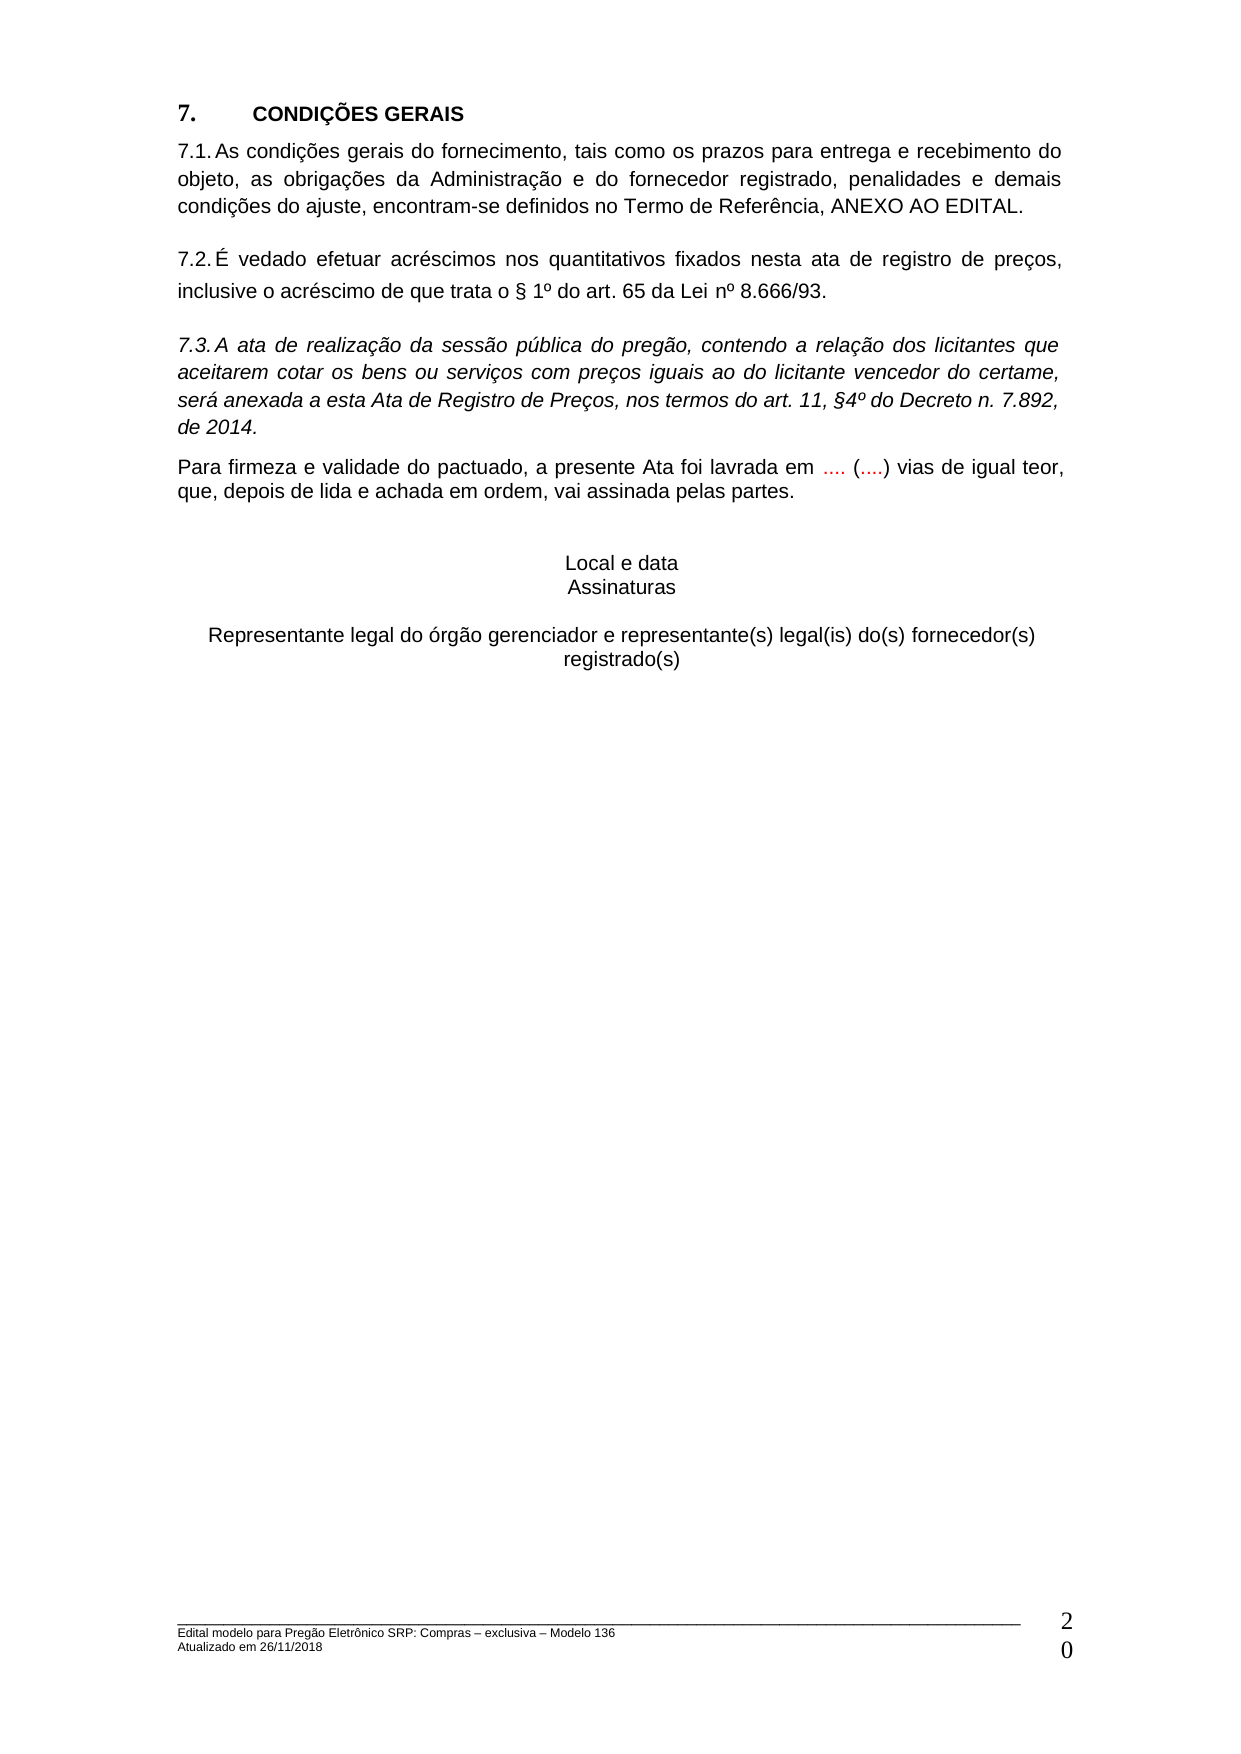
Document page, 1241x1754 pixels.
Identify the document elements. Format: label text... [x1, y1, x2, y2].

text Assinaturas [177, 575, 1066, 599]
list A ata de realização da sessão pública do pregão, contendo a relação dos licitantes que aceitarem cotar os bens ou serviços com preços iguais ao do licitante vencedor do certame, será anexada a esta Ata de Registro de Preços, nos termos do art. 11, §4º do Decreto n. 7.892, de 2014. [177, 333, 1063, 439]
list CONDIÇÕES GERAIS [177, 98, 1063, 126]
list As condições gerais do fornecimento, tais como os prazos para entrega e recebimento do objeto, as obrigações da Administração e do fornecedor registrado, penalidades e demais condições do ajuste, encontram-se definidos no Termo de Referência, ANEXO AO EDITAL. [177, 139, 1063, 218]
text Local e data [177, 551, 1066, 575]
text Representante legal do órgão gerenciador e representante(s) legal(is) do(s) fornecedor(s) registrado(s) [177, 623, 1066, 671]
text Para firmeza e validade do pactuado, a presente Ata foi lavrada em .... (....) vias de igual teor, que, depois de lida e achada em ordem, vai assinada pelas partes. [177, 455, 1064, 503]
list É vedado efetuar acréscimos nos quantitativos fixados nesta ata de registro de preços, inclusive o acréscimo de que trata o § 1º do art. 65 da Lei nº 8.666/93. [177, 246, 1063, 303]
